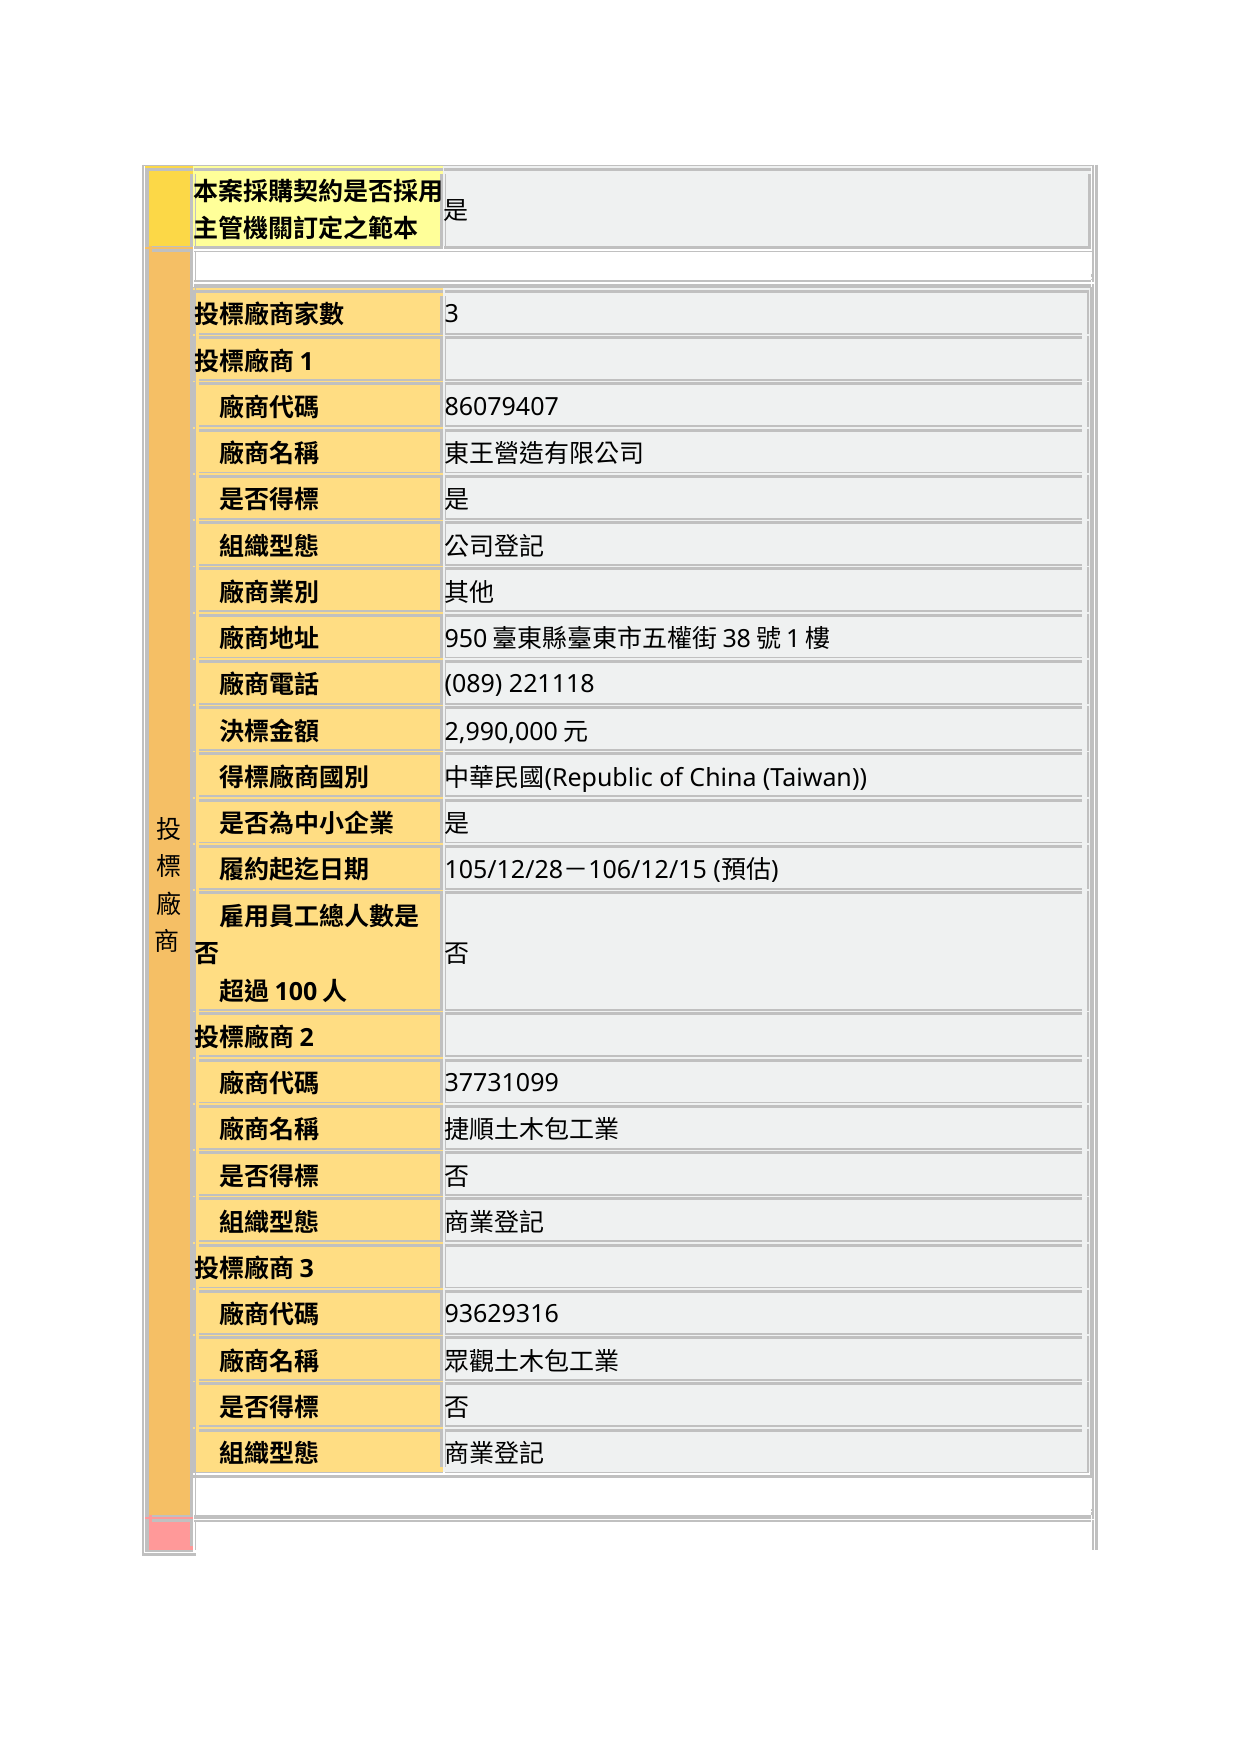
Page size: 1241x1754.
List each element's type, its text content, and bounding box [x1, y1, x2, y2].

table_cell 是否為中小企業 [196, 795, 443, 842]
table_cell 廠商代碼 [196, 1287, 443, 1333]
table_cell 本案採購契約是否採用主管機關訂定之範本 [193, 166, 443, 246]
table_cell 86079407 [443, 379, 1090, 425]
table_cell 投標廠商1 [196, 333, 443, 379]
table_cell 公司登記 [443, 518, 1090, 564]
table_cell 廠商代碼 [196, 1055, 443, 1102]
table_cell 廠商名稱 [196, 1102, 443, 1148]
table_cell [196, 252, 443, 280]
table_cell 是 [443, 166, 1091, 246]
table_cell 得標廠商國別 [196, 749, 443, 795]
table_cell 其他 [443, 564, 1090, 610]
table_cell 否 [443, 1148, 1090, 1194]
table_cell 105/12/28－106/12/15 (預估) [443, 842, 1090, 888]
table_cell 中華民國(Republic of China (Taiwan)) [443, 749, 1090, 795]
table_cell 是 [443, 795, 1090, 842]
table_cell 37731099 [443, 1055, 1090, 1102]
table_cell 否 [443, 1379, 1090, 1425]
table_cell 是否得標 [196, 472, 443, 518]
table_cell [443, 252, 1091, 280]
table_header 3 [443, 288, 1090, 333]
table_cell 決標金額 [196, 703, 443, 749]
table_cell (089) 221118 [443, 657, 1090, 703]
table_cell 投標廠商2 [196, 1009, 443, 1055]
table_cell 投標廠商3 [196, 1240, 443, 1287]
table_cell 950臺東縣臺東市五權街38號1樓 [443, 610, 1090, 657]
table_cell [196, 1522, 443, 1550]
table_cell 捷順土木包工業 [443, 1102, 1090, 1148]
table_cell 是 [443, 472, 1090, 518]
table_cell 商業登記 [443, 1194, 1090, 1240]
table_cell [196, 1478, 1092, 1515]
table_cell [149, 171, 193, 246]
table_cell [443, 1009, 1090, 1055]
table_cell 是否得標 [196, 1148, 443, 1194]
table_header 投標廠商家數 [196, 293, 443, 333]
table_cell 2,990,000元 [443, 703, 1090, 749]
table_cell 廠商業別 [196, 564, 443, 610]
table_cell 廠商名稱 [196, 1333, 443, 1379]
table_cell [443, 1240, 1090, 1287]
table_cell 投 標 廠 商 [145, 246, 193, 1515]
table_cell 眾觀土木包工業 [443, 1333, 1090, 1379]
table_cell 廠商代碼 [196, 379, 443, 425]
table_cell 雇用員工總人數是否 超過100人 [196, 888, 443, 1009]
table_cell 組織型態 [196, 518, 443, 564]
table_cell 否 [443, 888, 1090, 1009]
table_cell [443, 1522, 1091, 1550]
table_cell 履約起迄日期 [196, 842, 443, 888]
table_cell 商業登記 [443, 1425, 1090, 1472]
table_cell [145, 1515, 193, 1550]
table_cell 廠商地址 [196, 610, 443, 657]
table_cell 93629316 [443, 1287, 1090, 1333]
table_cell 廠商電話 [196, 657, 443, 703]
table_cell [443, 333, 1090, 379]
table_cell 組織型態 [196, 1425, 443, 1472]
table_cell 東王營造有限公司 [443, 425, 1090, 472]
table_cell 廠商名稱 [196, 425, 443, 472]
table_cell 是否得標 [196, 1379, 443, 1425]
table_cell 組織型態 [196, 1194, 443, 1240]
